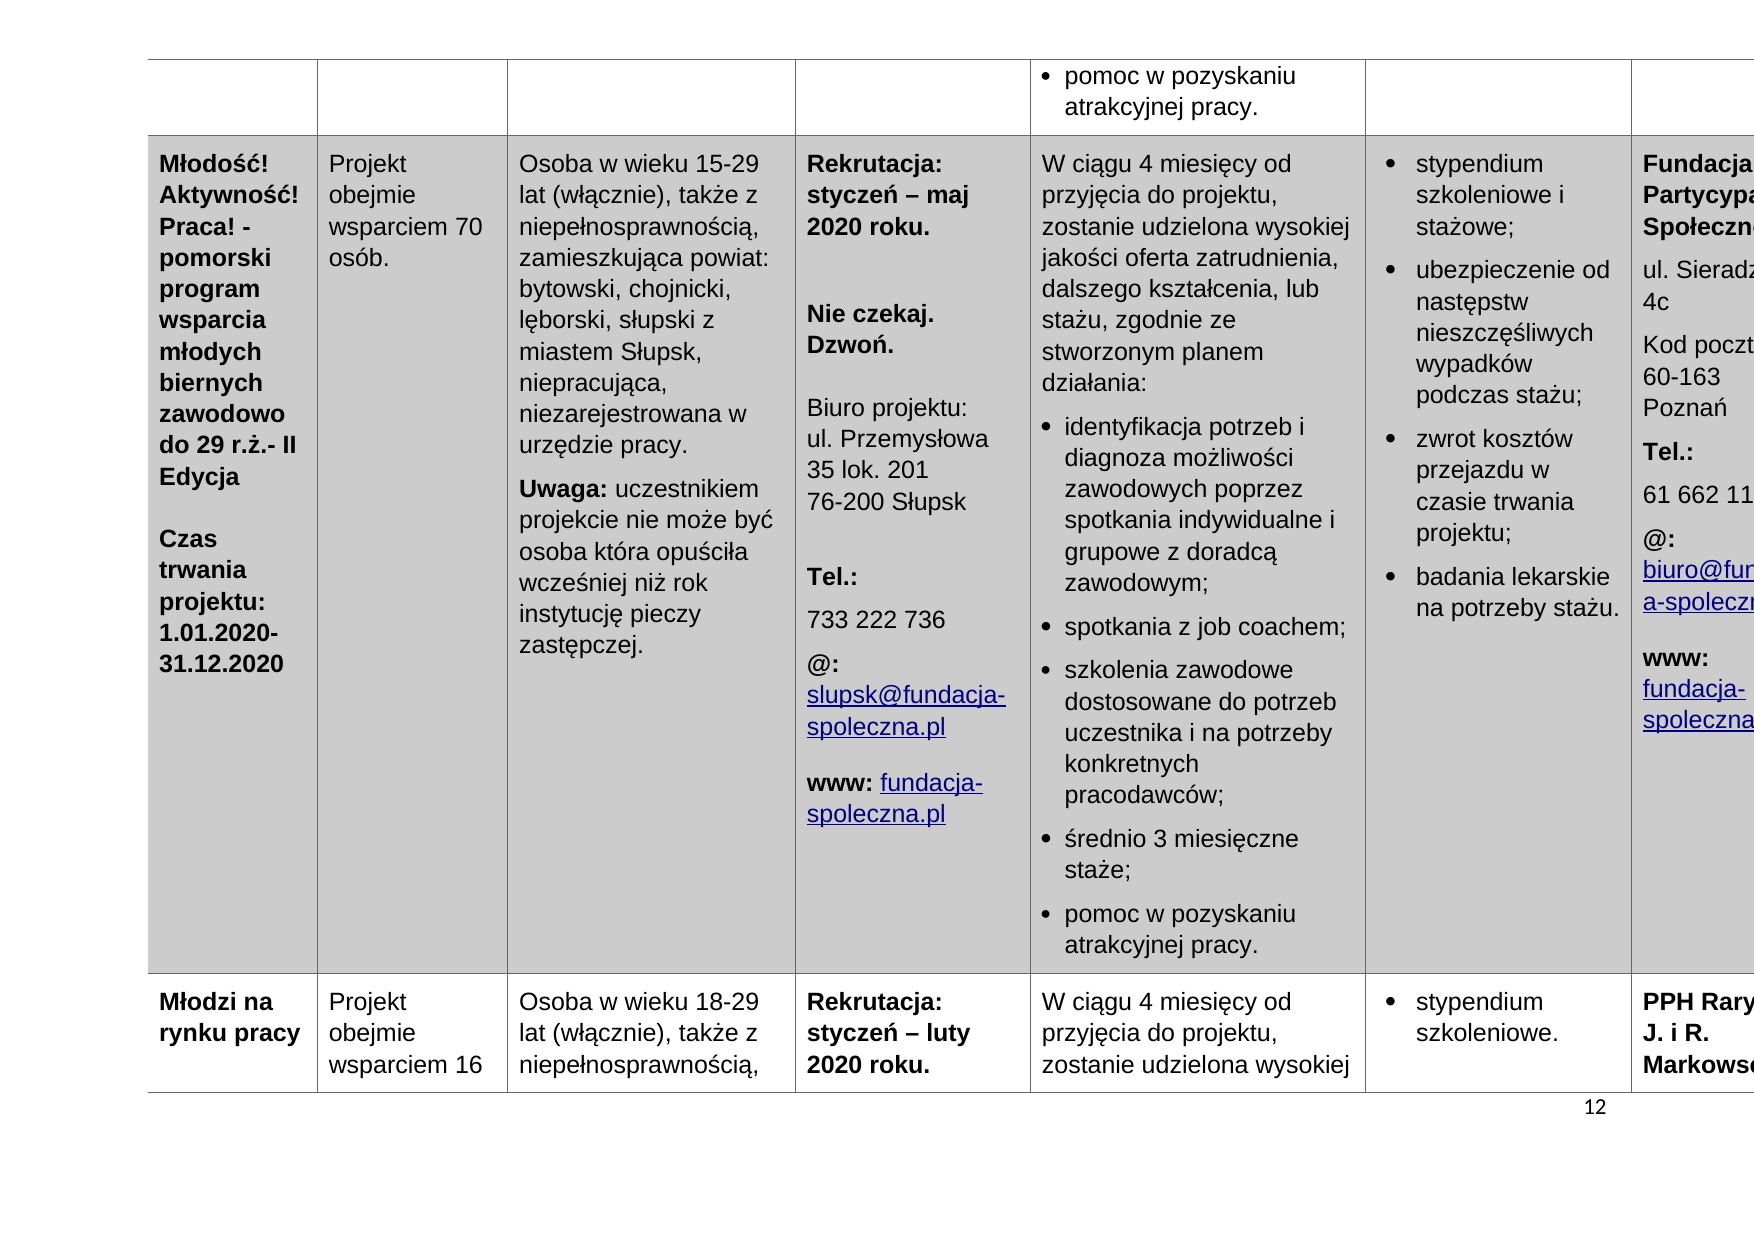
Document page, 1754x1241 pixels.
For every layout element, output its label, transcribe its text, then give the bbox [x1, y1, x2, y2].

table_cell W ciągu 4 miesięcy od przyjęcia do projektu, zostanie udzielona wysokiej jakości oferta zatrudnienia, dalszego kształcenia, lub stażu, zgodnie ze stworzonym planem działania: identyfikacja potrzeb i diagnoza możliwości zawodowych poprzez spotkania indywidualne i grupowe z doradcą zawodowym; wsparcie mentorskie; wsparcie językowe i pomoc codzienna dla imigrantów; szkolenia zawodowe, w tym budowlane; szkolenie językowe z uwzględnieniem słownictwa branżowego; średnio 3 miesięczne staże; pomoc w pozyskaniu atrakcyjnej pracy. [1031, 60, 1365, 134]
table_cell stypendium szkoleniowe i stażowe; ubezpieczenie od następstw nieszczęśliwych wypadków podczas stażu; zwrot kosztów przejazdu w czasie trwania projektu; badania lekarskie na potrzeby stażu. [1366, 136, 1631, 973]
table_cell [148, 60, 317, 134]
table_cell [796, 60, 1030, 134]
table_cell [1366, 60, 1631, 134]
table_cell [318, 60, 507, 134]
table_cell Młodzi na rynku pracy [148, 974, 317, 1092]
table_cell Projekt obejmie wsparciem 70 osób. [318, 136, 507, 973]
table_cell W ciągu 4 miesięcy od przyjęcia do projektu, zostanie udzielona wysokiej jakości oferta zatrudnienia, dalszego kształcenia, lub stażu, zgodnie ze stworzonym planem działania: identyfikacja potrzeb i diagnoza możliwości zawodowych poprzez spotkania indywidualne i grupowe z doradcą zawodowym; spotkania z job coachem; szkolenia zawodowe dostosowane do potrzeb uczestnika i na potrzeby konkretnych pracodawców; średnio 3 miesięczne staże; pomoc w pozyskaniu atrakcyjnej pracy. [1031, 136, 1365, 973]
table_cell W ciągu 4 miesięcy od przyjęcia do projektu, zostanie udzielona wysokiej [1031, 974, 1365, 1092]
table_cell Fundacja Partycypacji Społecznej ul. Sieradzka 4c Kod pocztowy 60-163 Poznań Tel.: 61 662 11 60 @: biuro@fundacja-spoleczna.pl www: fundacja-spoleczna.pl [1632, 136, 1754, 973]
table_cell Osoba w wieku 15-29 lat (włącznie), także z niepełnosprawnością, zamieszkująca powiat: bytowski, chojnicki, lęborski, słupski z miastem Słupsk, niepracująca, niezarejestrowana w urzędzie pracy. Uwaga: uczestnikiem projekcie nie może być osoba która opuściła wcześniej niż rok instytucję pieczy zastępczej. [508, 136, 795, 973]
table_cell [508, 60, 795, 134]
table_cell Fundacja Wspierania Inicjatyw Społeczno-Sportowych IMPULS ul. gen. Bora-Komorowskiego 3a/2 Kod pocztowy 80-385 Gdańsk Tel.: 691 800 023 @: biuro@impuls.org.pl www: impuls.org.pl [1632, 60, 1754, 134]
table_cell Projekt obejmie wsparciem 16 [318, 974, 507, 1092]
table_cell Młodość! Aktywność! Praca! - pomorski program wsparcia młodych biernych zawodowo do 29 r.ż.- II Edycja Czas trwania projektu: 1.01.2020-31.12.2020 [148, 136, 317, 973]
table_cell Osoba w wieku 18-29 lat (włącznie), także z niepełnosprawnością, [508, 974, 795, 1092]
table_cell stypendium szkoleniowe. [1366, 974, 1631, 1092]
table_cell Rekrutacja: styczeń – luty 2020 roku. [796, 974, 1030, 1092]
table_cell PPH Rarytas J. i R. Markowscy s.j. ul. Włościańska 2 Kod pocztowy 82-200 Malbork Tel.: 605 105 584 @: biuro@rarytas.malbork.pl www: akademia-nauczania.pl [1632, 974, 1754, 1092]
table_cell Rekrutacja: styczeń – maj 2020 roku. Nie czekaj. Dzwoń. Biuro projektu: ul. Przemysłowa 35 lok. 201 76-200 Słupsk Tel.: 733 222 736 @: slupsk@fundacja-spoleczna.pl www: fundacja-spoleczna.pl [796, 136, 1030, 973]
